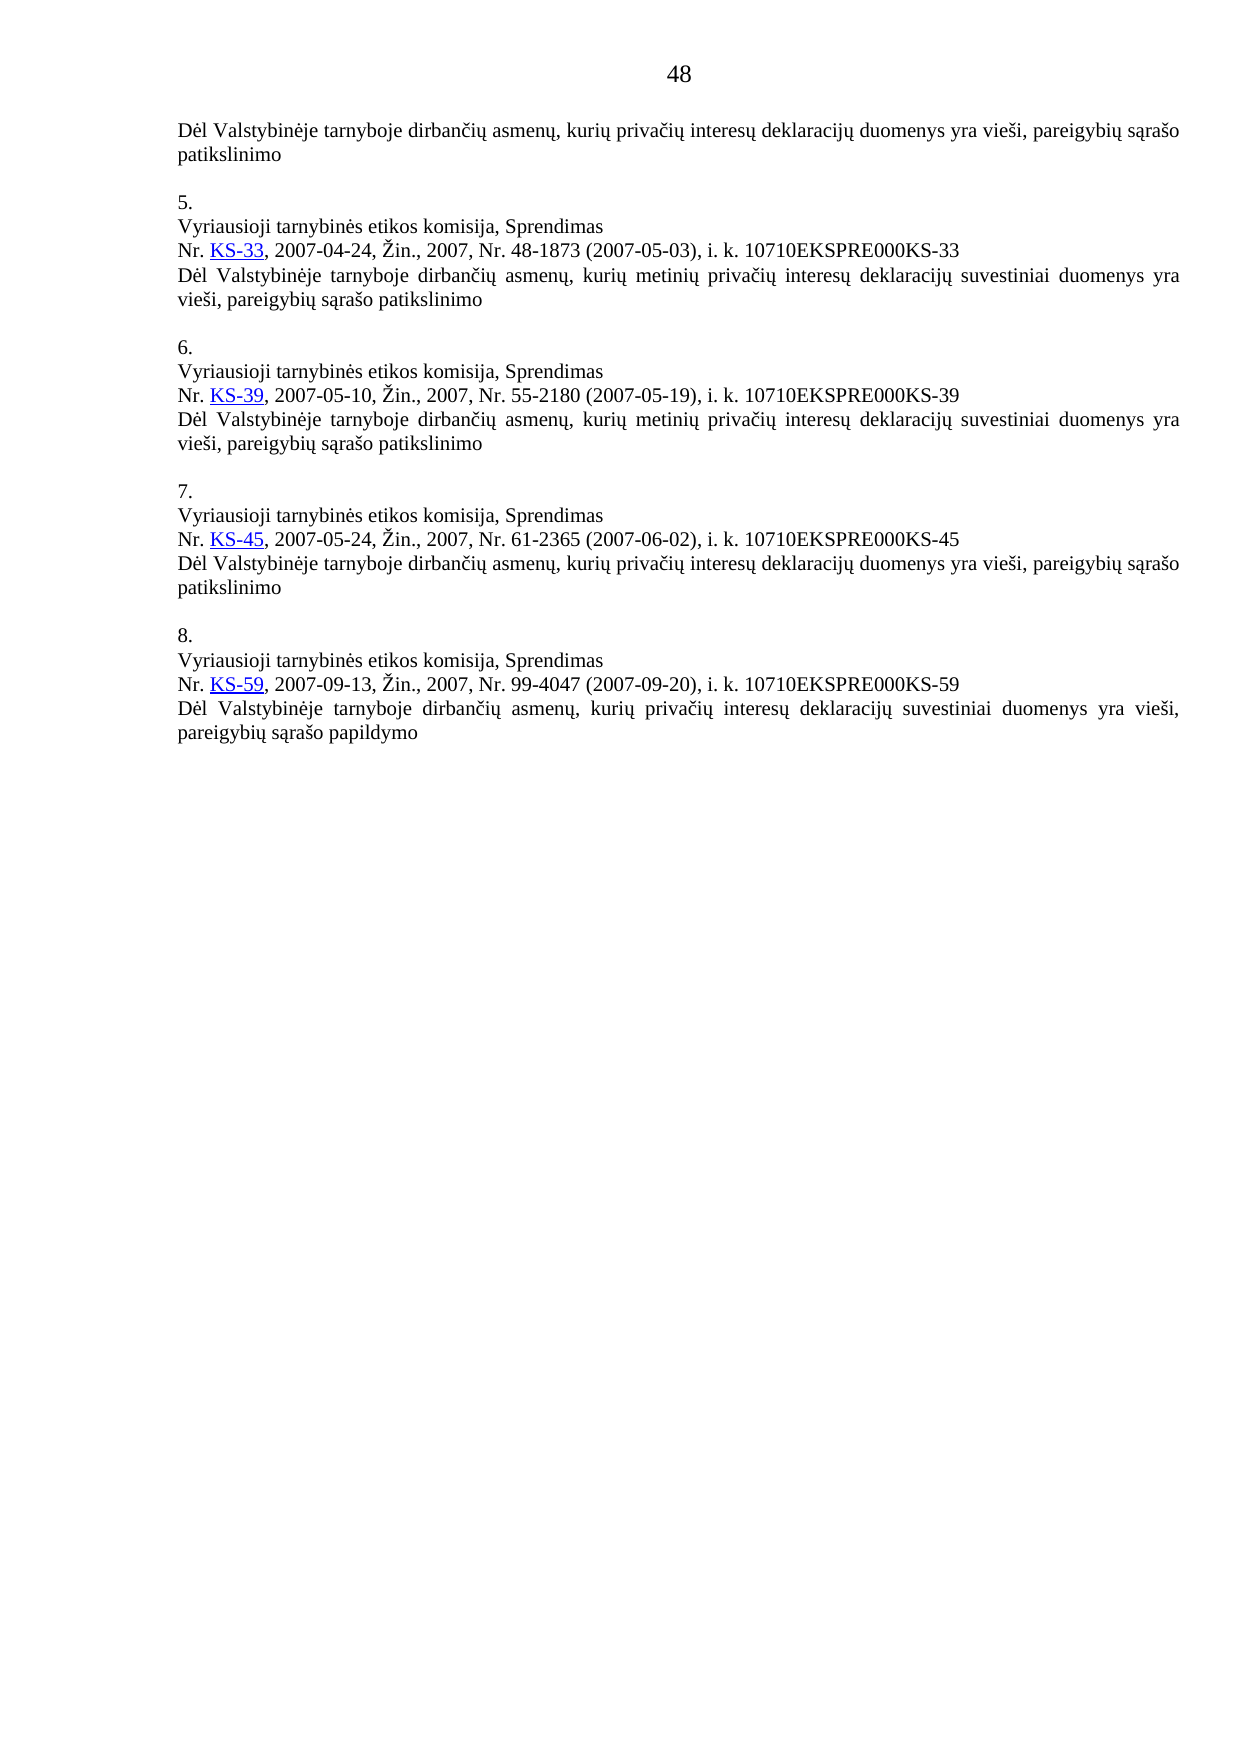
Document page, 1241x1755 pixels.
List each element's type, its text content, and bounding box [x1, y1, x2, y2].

text Nr. KS-39, 2007-05-10, Žin., 2007, Nr. 55-2180 (2007-05-19), i. k. 10710EKSPRE000KS-39 [177, 383, 1181, 407]
text Dėl Valstybinėje tarnyboje dirbančių asmenų, kurių privačių interesų deklaracijų duomenys yra vieši, pareigybių sąrašo patikslinimo [177, 118, 1181, 166]
text Dėl Valstybinėje tarnyboje dirbančių asmenų, kurių privačių interesų deklaracijų suvestiniai duomenys yra vieši, pareigybių sąrašo papildymo [177, 696, 1181, 744]
text 7. [177, 479, 1181, 503]
text 6. [177, 335, 1181, 359]
text Vyriausioji tarnybinės etikos komisija, Sprendimas [177, 359, 1181, 383]
text 8. [177, 623, 1181, 647]
text Dėl Valstybinėje tarnyboje dirbančių asmenų, kurių metinių privačių interesų deklaracijų suvestiniai duomenys yra vieši, pareigybių sąrašo patikslinimo [177, 407, 1181, 455]
text Dėl Valstybinėje tarnyboje dirbančių asmenų, kurių privačių interesų deklaracijų duomenys yra vieši, pareigybių sąrašo patikslinimo [177, 551, 1181, 599]
text Nr. KS-33, 2007-04-24, Žin., 2007, Nr. 48-1873 (2007-05-03), i. k. 10710EKSPRE000KS-33 [177, 238, 1181, 262]
text Vyriausioji tarnybinės etikos komisija, Sprendimas [177, 647, 1181, 672]
text Nr. KS-59, 2007-09-13, Žin., 2007, Nr. 99-4047 (2007-09-20), i. k. 10710EKSPRE000KS-59 [177, 672, 1181, 696]
text Vyriausioji tarnybinės etikos komisija, Sprendimas [177, 214, 1181, 238]
text Nr. KS-45, 2007-05-24, Žin., 2007, Nr. 61-2365 (2007-06-02), i. k. 10710EKSPRE000KS-45 [177, 527, 1181, 551]
text Dėl Valstybinėje tarnyboje dirbančių asmenų, kurių metinių privačių interesų deklaracijų suvestiniai duomenys yra vieši, pareigybių sąrašo patikslinimo [177, 262, 1181, 311]
text Vyriausioji tarnybinės etikos komisija, Sprendimas [177, 503, 1181, 527]
text 5. [177, 190, 1181, 214]
